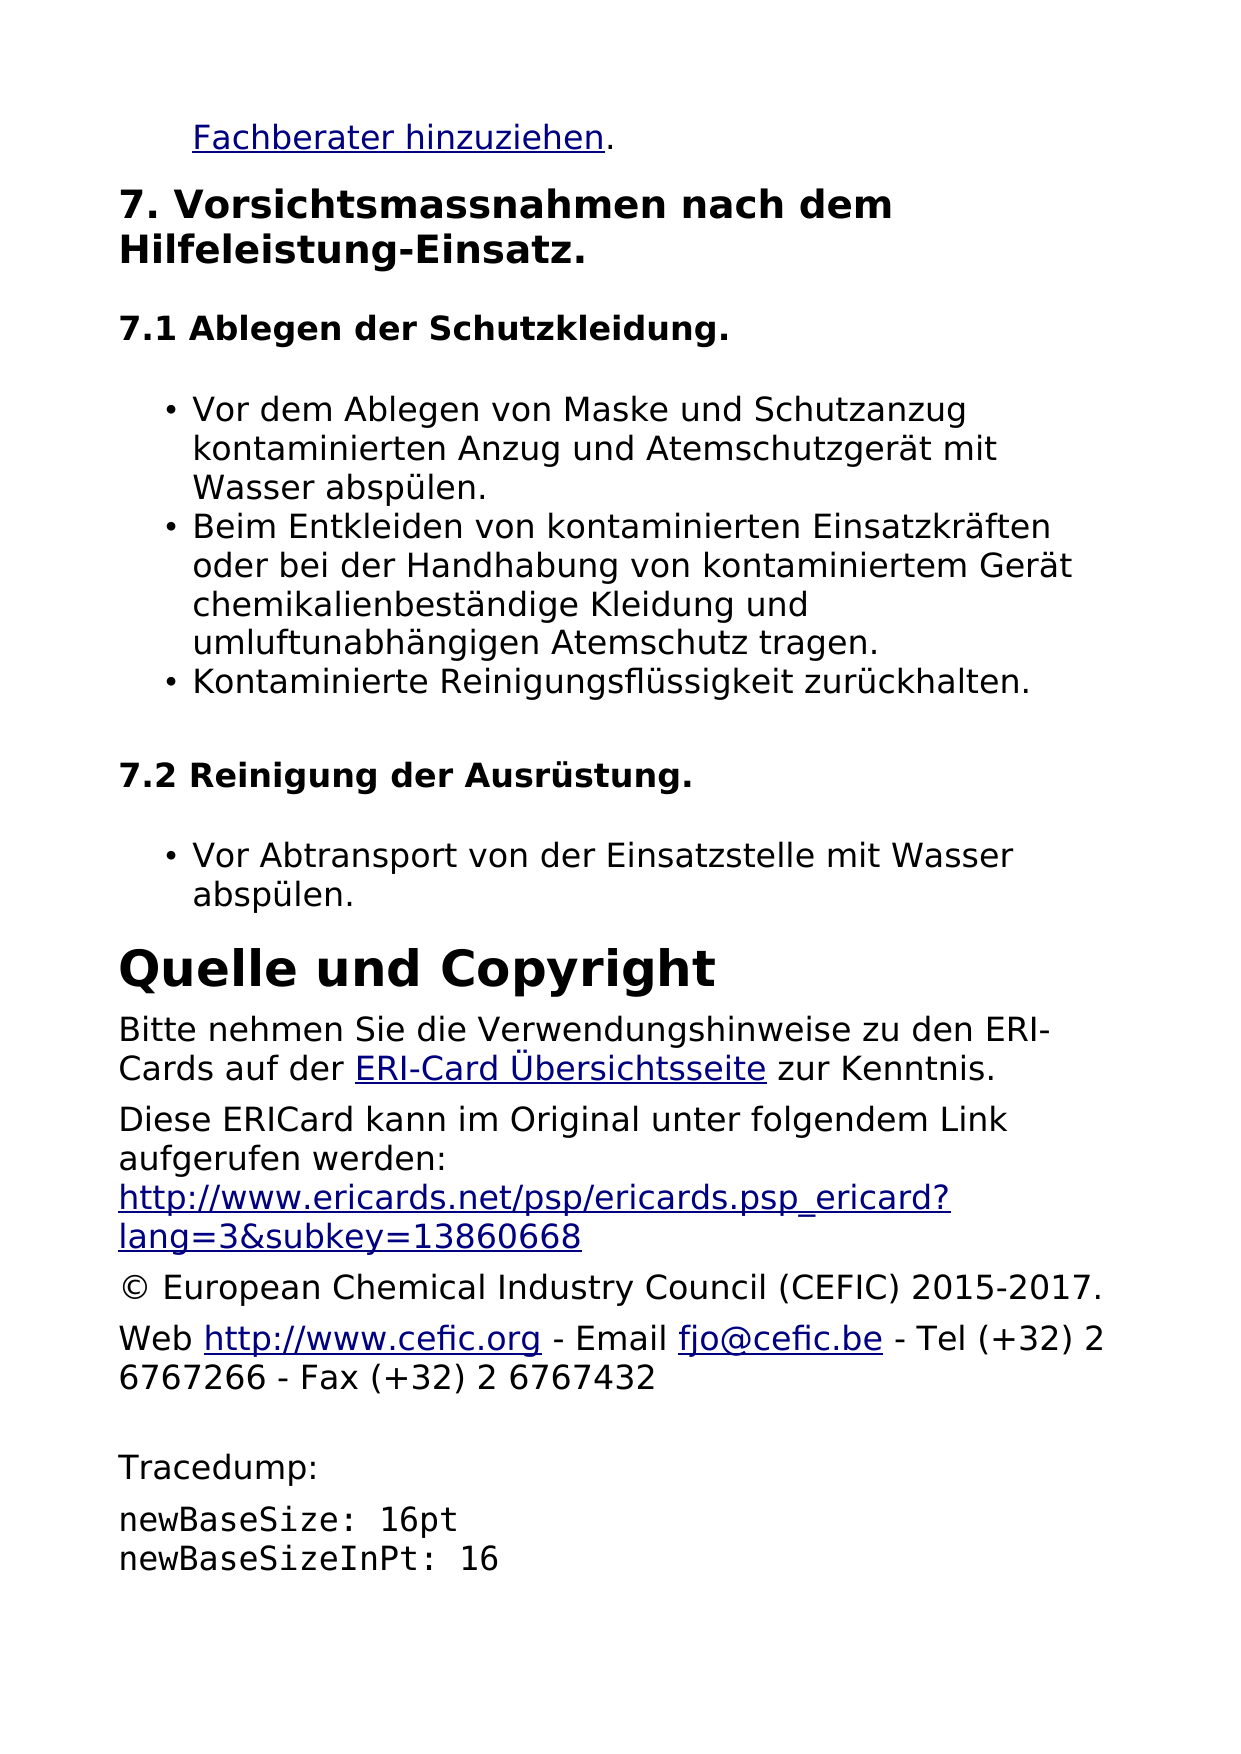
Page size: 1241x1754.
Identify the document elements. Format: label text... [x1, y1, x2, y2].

text Diese ERICard kann im Original unter folgendem Link aufgerufen werden: http://www.ericards.net/psp/ericards.psp_ericard?lang=3&subkey=13860668 [118, 1101, 1122, 1256]
text Bitte nehmen Sie die Verwendungshinweise zu den ERI-Cards auf der ERI-Card Übersichtsseite zur Kenntnis. [118, 1010, 1122, 1088]
text Web http://www.cefic.org - Email fjo@cefic.be - Tel (+32) 2 6767266 - Fax (+32) 2 6767432 [118, 1320, 1122, 1397]
text Tracedump: [118, 1410, 1122, 1488]
list Vor dem Ablegen von Maske und Schutzanzug kontaminierten Anzug und Atemschutzgerät mit Wasser abspülen. [177, 391, 1122, 507]
text © European Chemical Industry Council (CEFIC) 2015-2017. [118, 1268, 1122, 1307]
text newBaseSize: 16pt newBaseSizeInPt: 16 [118, 1500, 1122, 1578]
subtitle Quelle und Copyright [118, 939, 1122, 998]
list Kontaminierte Reinigungsflüssigkeit zurückhalten. [177, 663, 1122, 702]
subtitle 7.1 Ablegen der Schutzkleidung. [118, 310, 1122, 349]
subtitle 7. Vorsichtsmassnahmen nach dem Hilfeleistung-Einsatz. [118, 182, 1122, 272]
list Beim Entkleiden von kontaminierten Einsatzkräften oder bei der Handhabung von kontaminiertem Gerät chemikalienbeständige Kleidung und umluftunabhängigen Atemschutz tragen. [177, 507, 1122, 663]
list Fachberater hinzuziehen. [177, 118, 1122, 157]
list Vor Abtransport von der Einsatzstelle mit Wasser abspülen. [177, 837, 1122, 914]
subtitle 7.2 Reinigung der Ausrüstung. [118, 756, 1122, 795]
